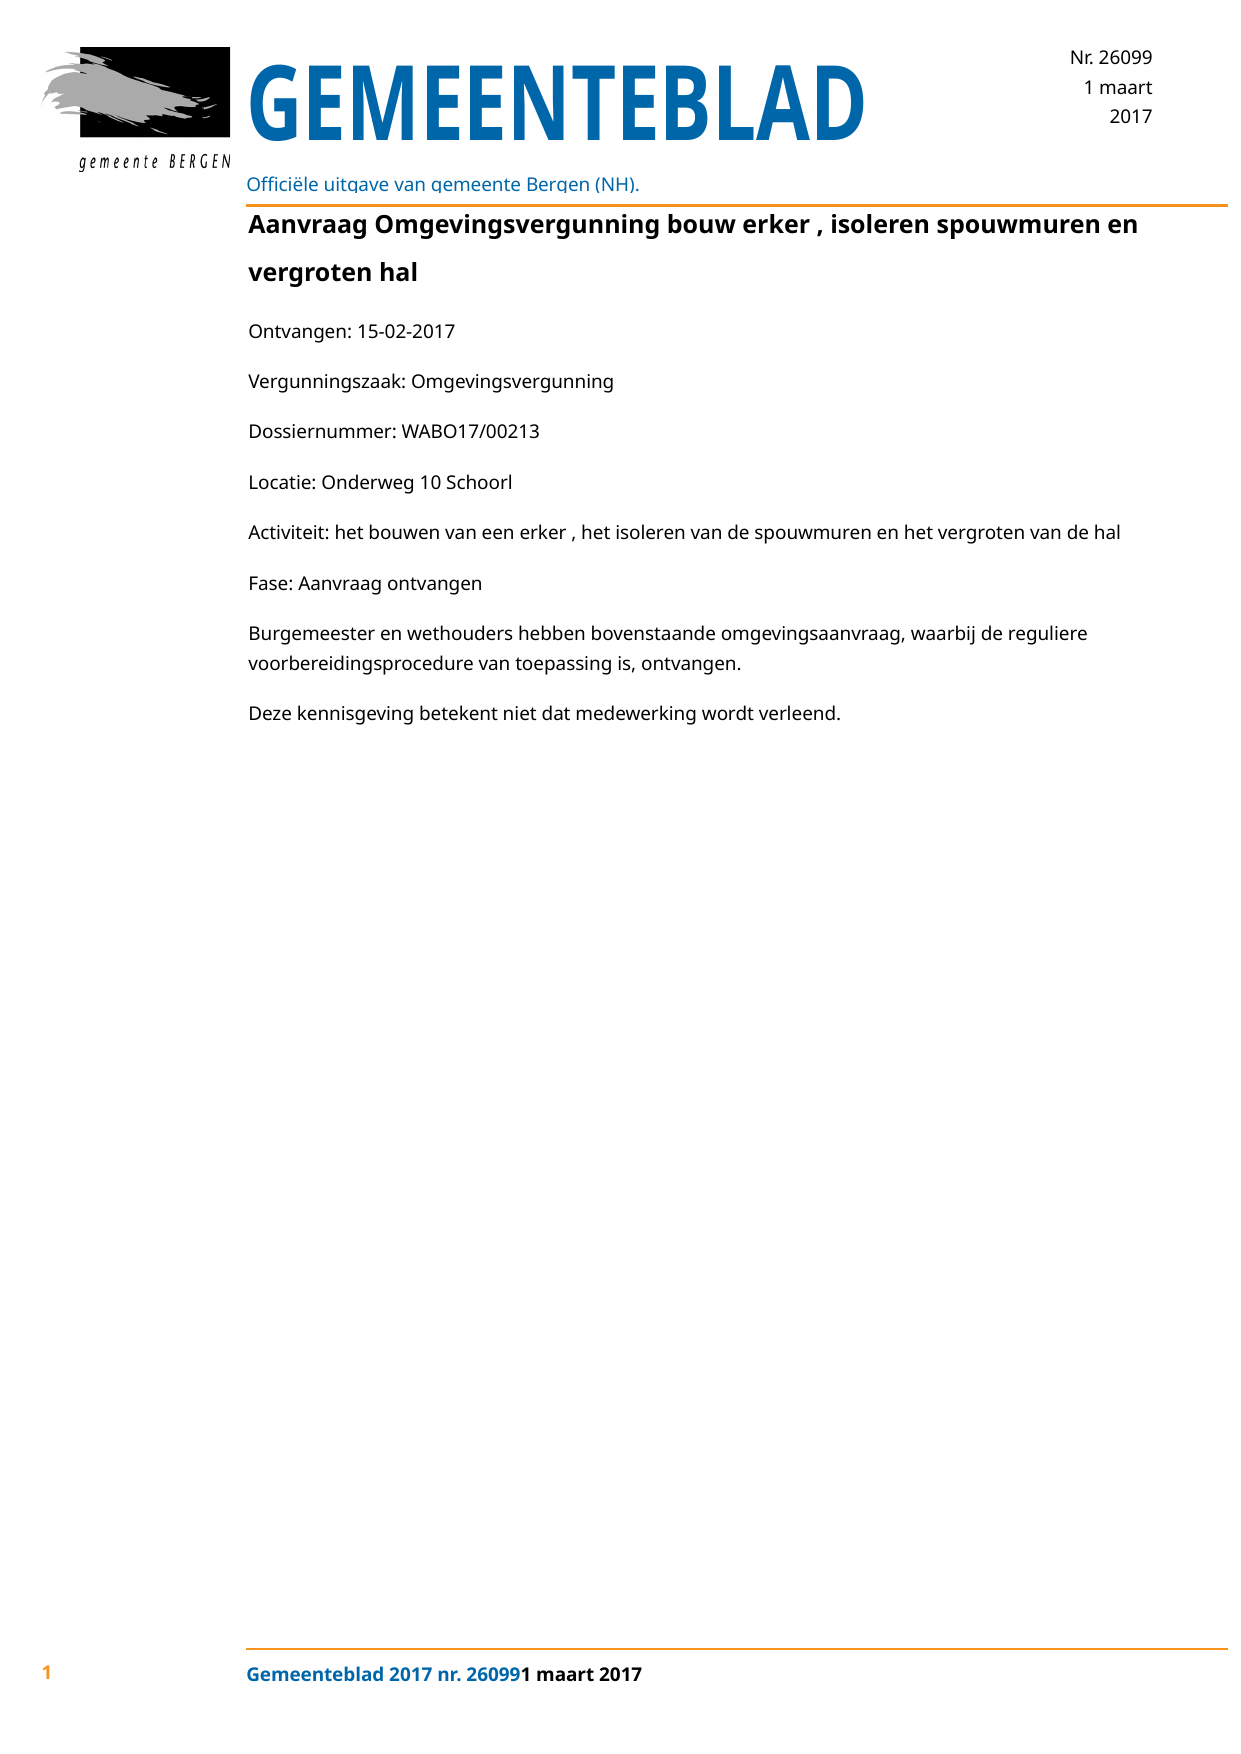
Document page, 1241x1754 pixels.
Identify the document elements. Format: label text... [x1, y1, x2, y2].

text Dossiernummer: WABO17/00213 [248, 419, 1152, 444]
text Activiteit: het bouwen van een erker , het isoleren van de spouwmuren en het vergroten van de hal [248, 519, 1152, 545]
text Fase: Aanvraag ontvangen [248, 570, 1152, 596]
text Deze kennisgeving betekent niet dat medewerking wordt verleend. [248, 700, 1152, 726]
text Locatie: Onderweg 10 Schoorl [248, 469, 1152, 495]
text Vergunningszaak: Omgevingsvergunning [248, 368, 1152, 394]
text Burgemeester en wethouders hebben bovenstaande omgevingsaanvraag, waarbij de reguliere voorbereidingsprocedure van toepassing is, ontvangen. [248, 620, 1152, 676]
text Ontvangen: 15-02-2017 [248, 318, 1152, 344]
picture [41, 47, 231, 172]
text Aanvraag Omgevingsvergunning bouw erker , isoleren spouwmuren en vergroten hal [248, 207, 1152, 288]
